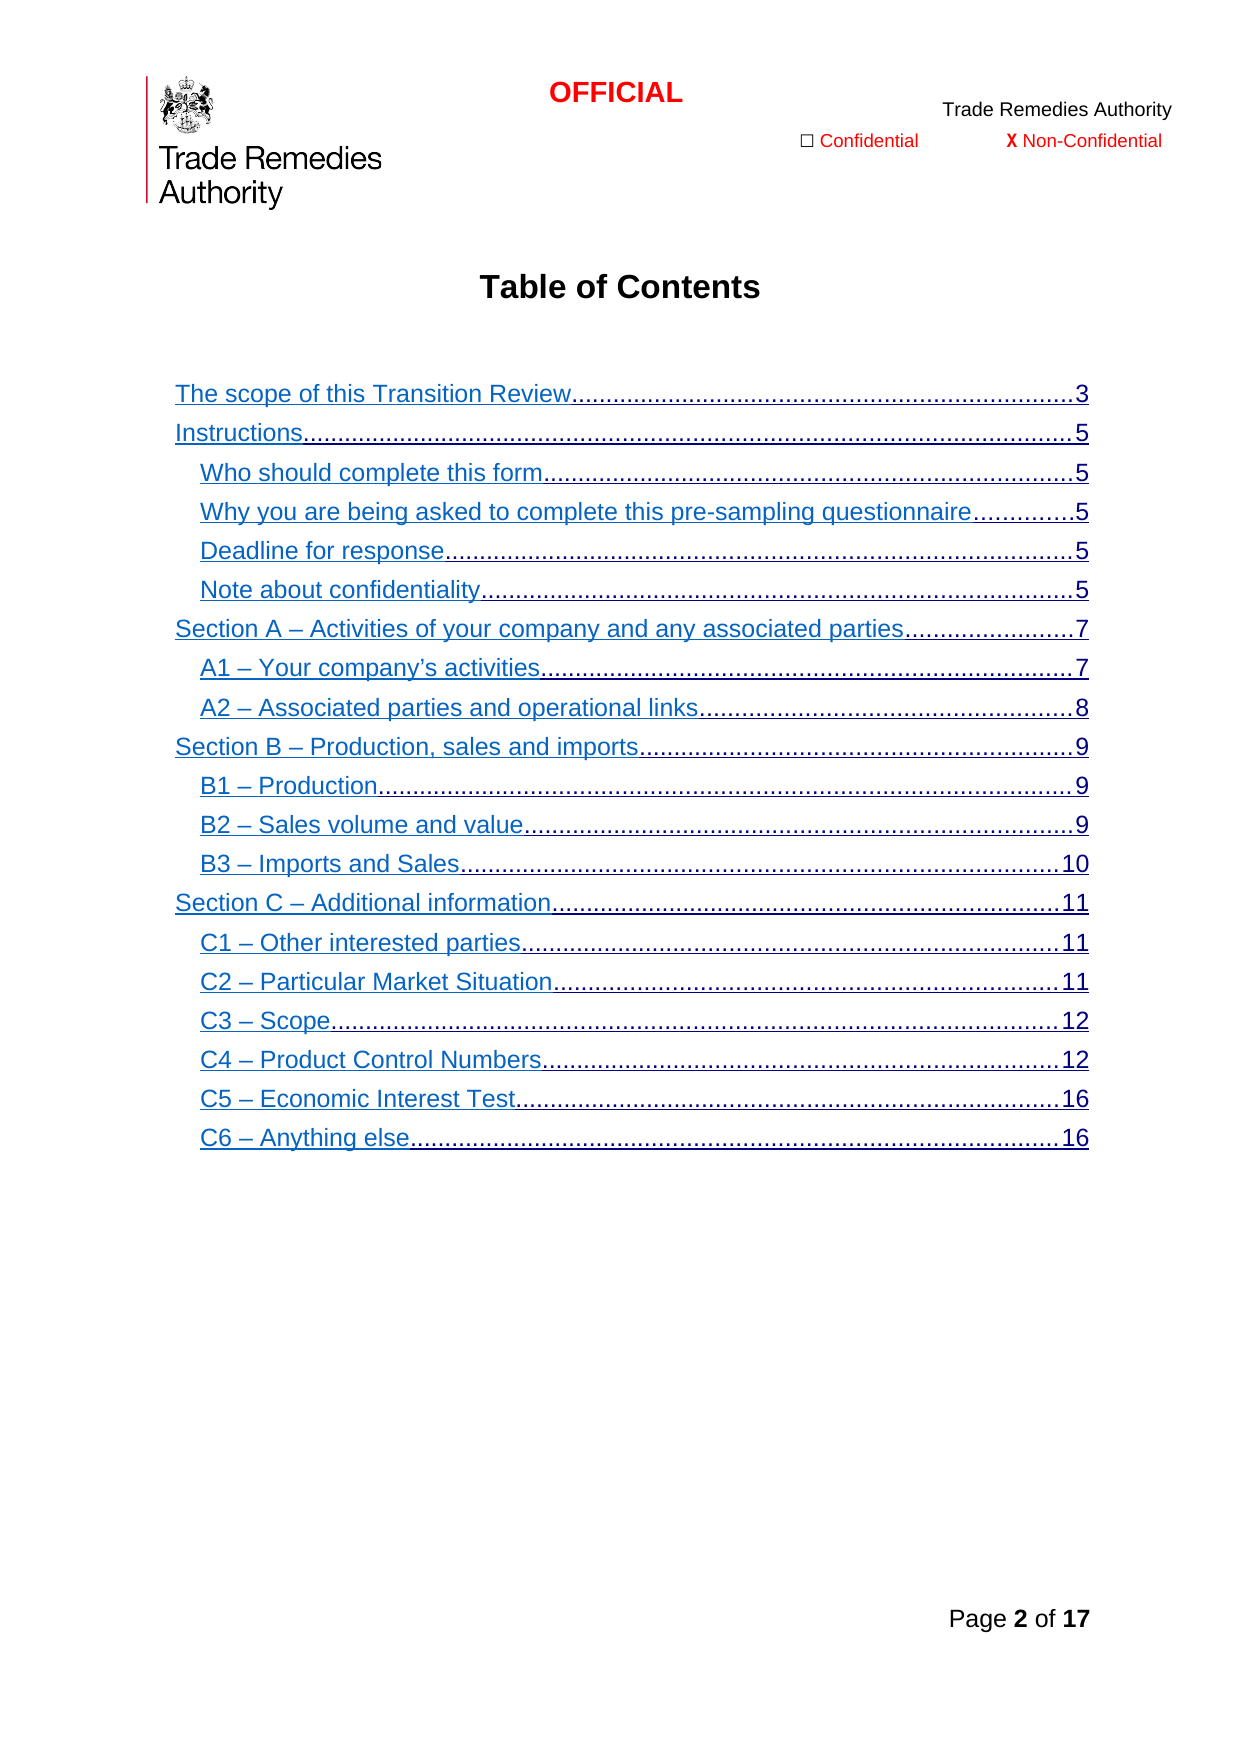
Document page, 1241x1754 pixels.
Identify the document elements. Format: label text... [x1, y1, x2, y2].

text C1 – Other interested parties 11 [200, 928, 1090, 956]
text Instructions 5 [175, 418, 1090, 447]
text Section A – Activities of your company and any associated parties 7 [175, 614, 1090, 643]
text B1 – Production 9 [200, 771, 1090, 800]
text B2 – Sales volume and value 9 [200, 810, 1090, 839]
text Section B – Production, sales and imports 9 [175, 732, 1090, 761]
text The scope of this Transition Review 3 [175, 379, 1090, 408]
text B3 – Imports and Sales 10 [200, 849, 1090, 878]
text Who should complete this form 5 [200, 458, 1090, 486]
text C4 – Product Control Numbers 12 [200, 1045, 1090, 1074]
text C2 – Particular Market Situation 11 [200, 967, 1090, 996]
text C6 – Anything else 16 [200, 1123, 1090, 1152]
text A2 – Associated parties and operational links 8 [200, 693, 1090, 721]
text Why you are being asked to complete this pre-sampling questionnaire 5 [200, 497, 1090, 526]
text Section C – Additional information 11 [175, 888, 1090, 917]
subtitle Table of Contents [150, 267, 1090, 305]
text A1 – Your company’s activities 7 [200, 653, 1090, 682]
text C3 – Scope 12 [200, 1006, 1090, 1035]
text Note about confidentiality 5 [200, 575, 1090, 604]
text Deadline for response 5 [200, 536, 1090, 565]
text C5 – Economic Interest Test 16 [200, 1084, 1090, 1113]
